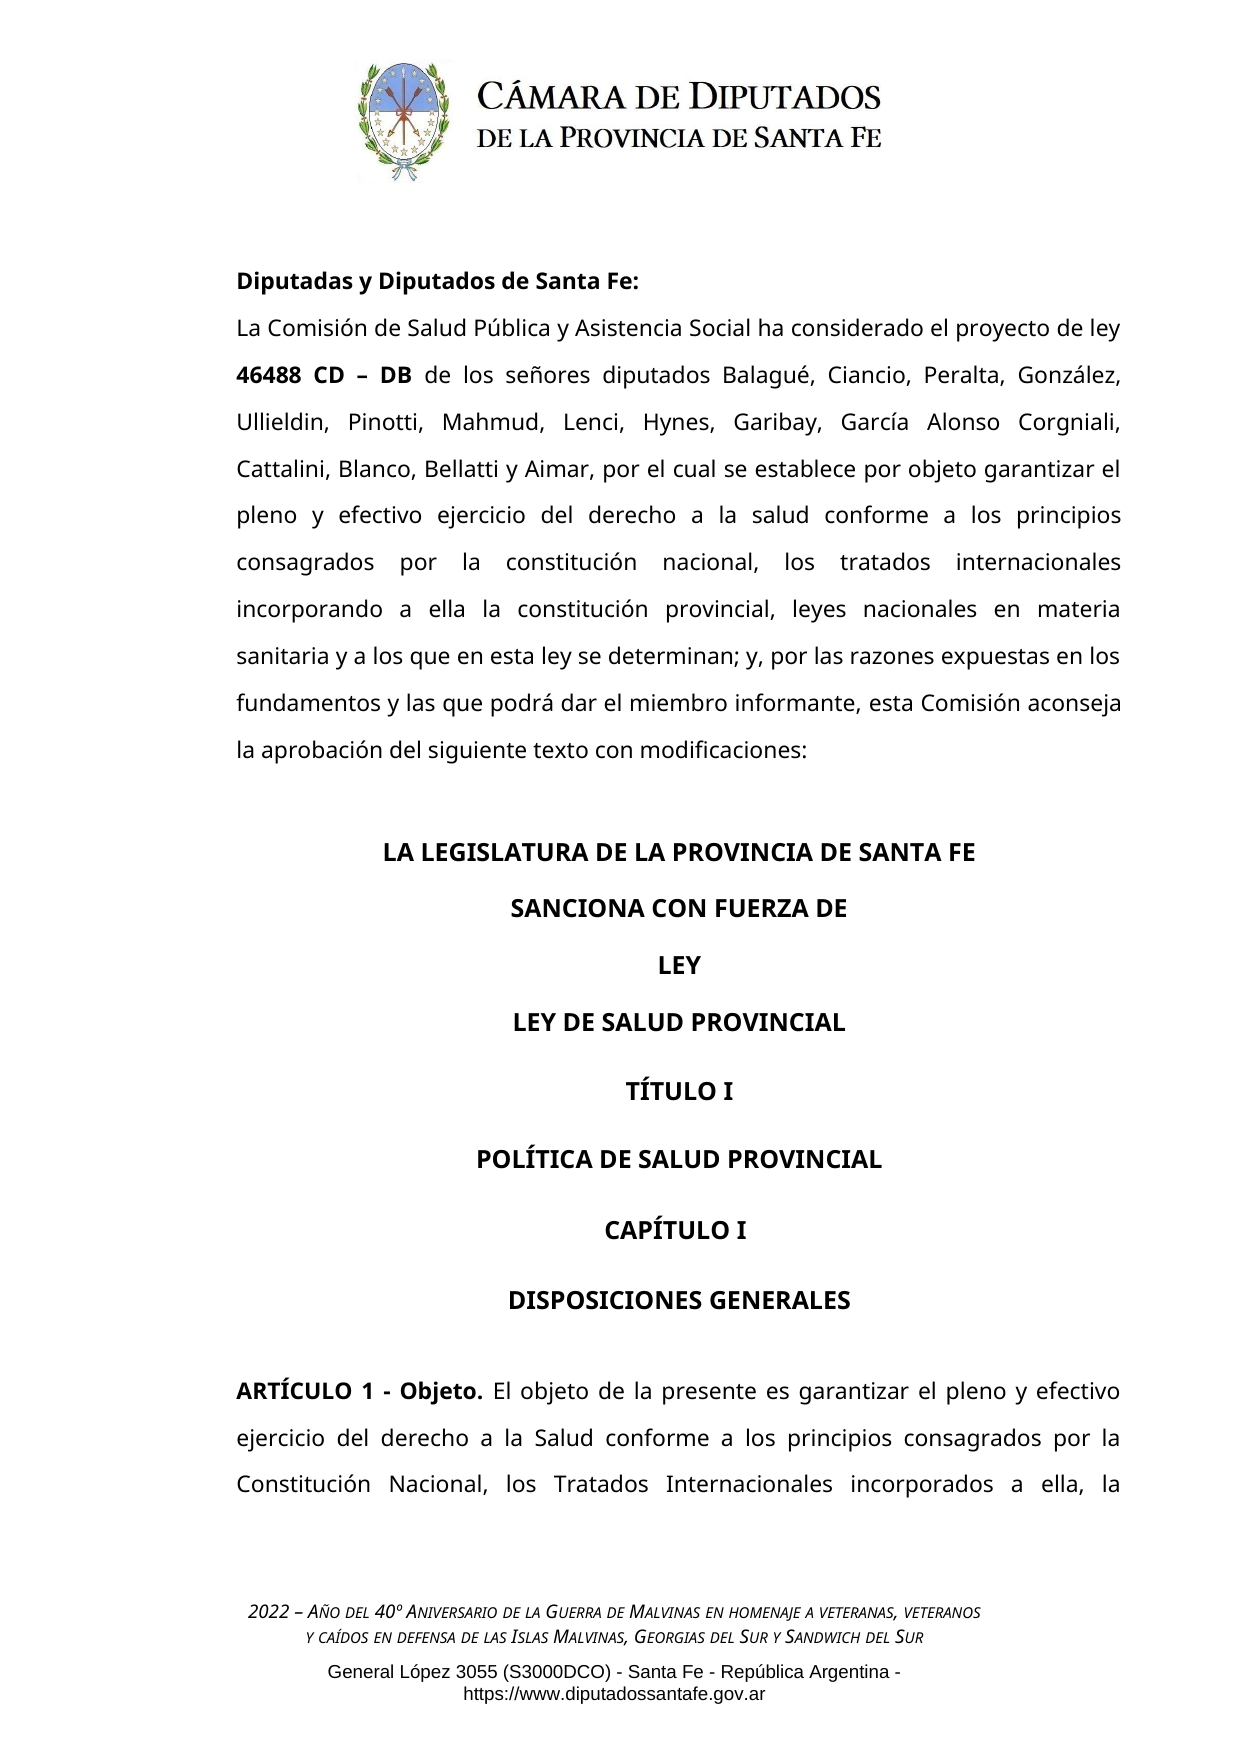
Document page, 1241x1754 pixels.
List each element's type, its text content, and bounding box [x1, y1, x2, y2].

text ARTÍCULO 1 - Objeto. El objeto de la presente es garantizar el pleno y efectivo ejercicio del derecho a la Salud conforme a los principios consagrados por la Constitución Nacional, los Tratados Internacionales incorporados a ella, la [236, 1375, 1122, 1500]
text DISPOSICIONES GENERALES [236, 1283, 1122, 1317]
text LEY DE SALUD PROVINCIAL [236, 1005, 1122, 1039]
text TÍTULO I [236, 1073, 1122, 1108]
text LA LEGISLATURA DE LA PROVINCIA DE SANTA FE [236, 834, 1122, 868]
text POLÍTICA DE SALUD PROVINCIAL [236, 1142, 1122, 1176]
text LEY [236, 948, 1122, 982]
picture [354, 59, 886, 183]
text Diputadas y Diputados de Santa Fe: [236, 265, 1122, 296]
text SANCIONA CON FUERZA DE [236, 891, 1122, 925]
text La Comisión de Salud Pública y Asistencia Social ha considerado el proyecto de ley 46488 CD – DB de los señores diputados Balagué, Ciancio, Peralta, González, Ullieldin, Pinotti, Mahmud, Lenci, Hynes, Garibay, García Alonso Corgniali, Cattalini, Blanco, Bellatti y Aimar, por el cual se establece por objeto garantizar el pleno y efectivo ejercicio del derecho a la salud conforme a los principios consagrados por la constitución nacional, los tratados internacionales incorporando a ella la constitución provincial, leyes nacionales en materia sanitaria y a los que en esta ley se determinan; y, por las razones expuestas en los fundamentos y las que podrá dar el miembro informante, esta Comisión aconseja la aprobación del siguiente texto con modificaciones: [236, 312, 1122, 765]
